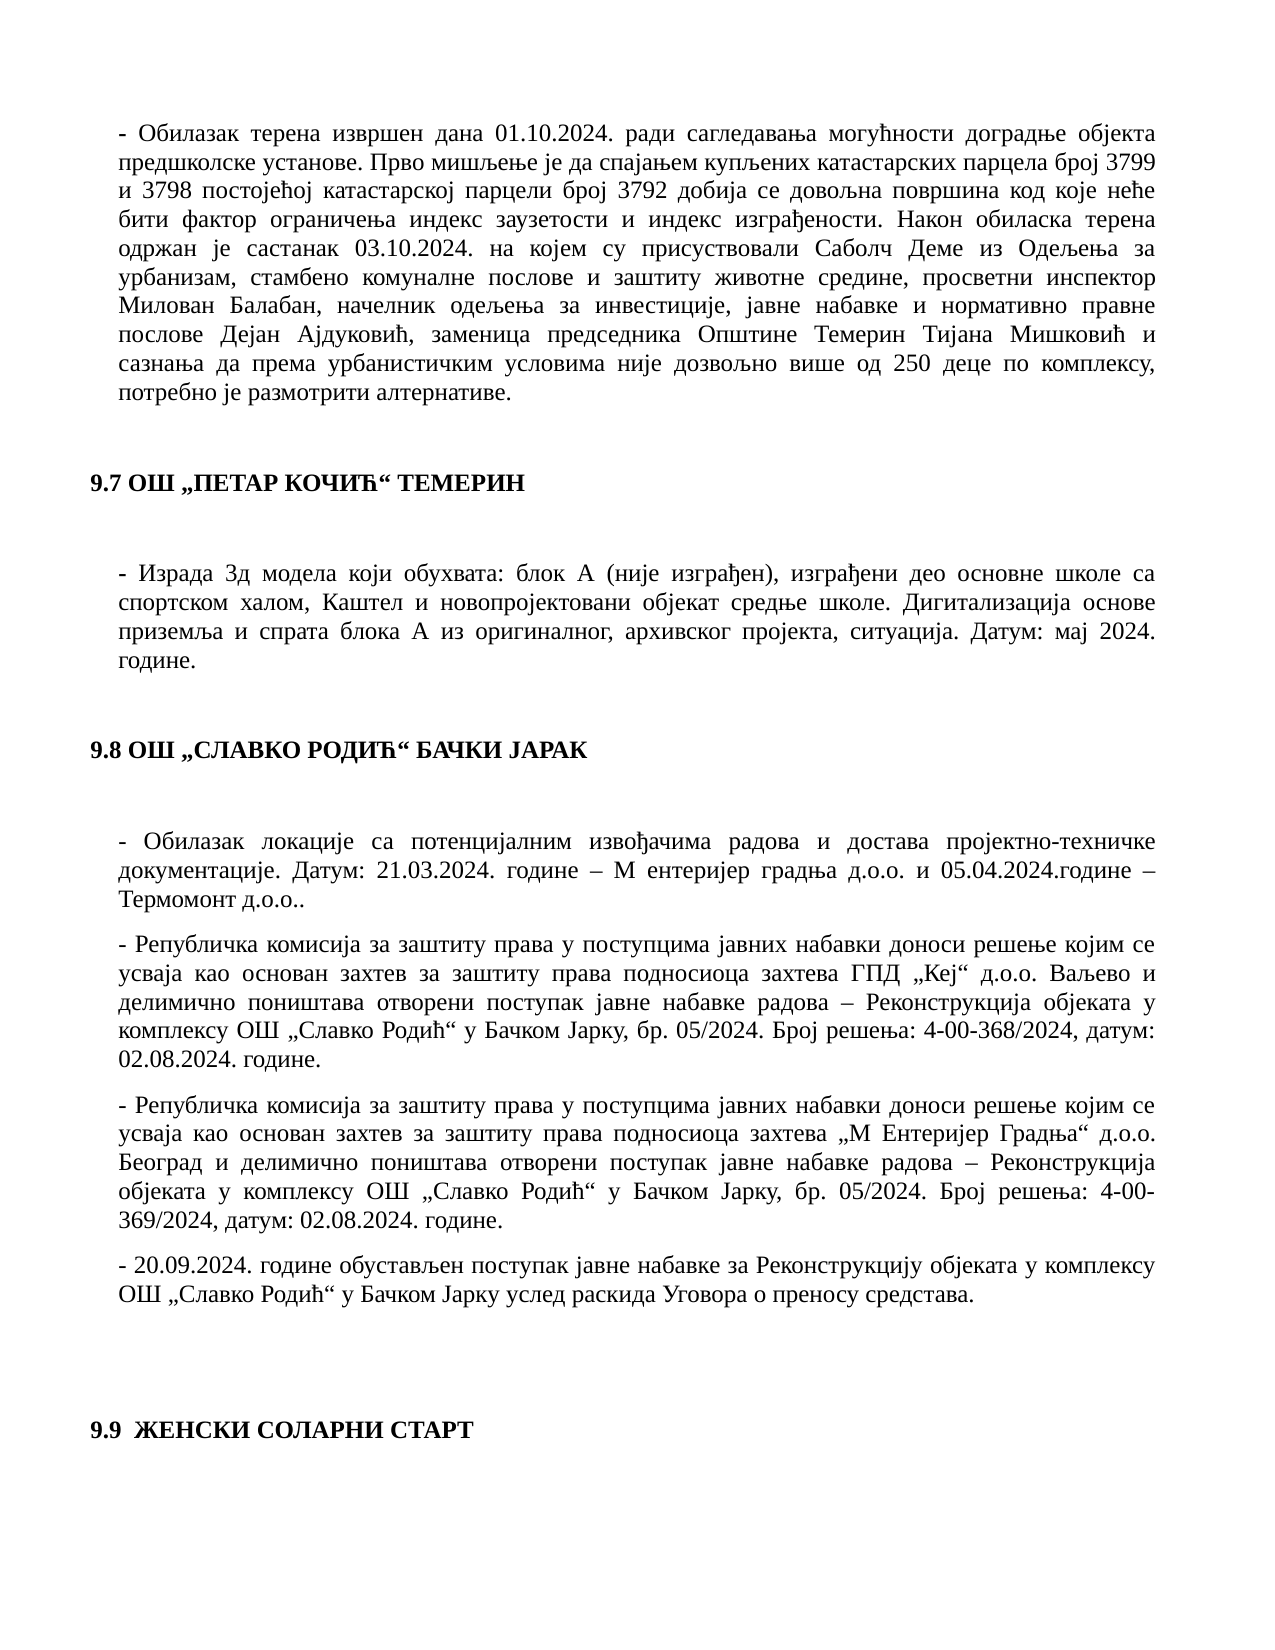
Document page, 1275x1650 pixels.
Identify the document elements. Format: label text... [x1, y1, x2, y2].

text 9.9 ЖЕНСКИ СОЛАРНИ СТАРТ [90, 1415, 1157, 1444]
text - Републичка комисија за заштиту права у поступцима јавних набавки доноси решење којим се усваја као основан захтев за заштиту права подносиоца захтева ГПД „Кеј“ д.о.о. Ваљево и делимично поништава отворени поступак јавне набавке радова – Реконструкција објеката у комплексу ОШ „Славко Родић“ у Бачком Јарку, бр. 05/2024. Број решења: 4-00-368/2024, датум: 02.08.2024. године. [118, 929, 1157, 1073]
text 9.8 ОШ „СЛАВКО РОДИЋ“ БАЧКИ ЈАРАК [90, 736, 1157, 764]
text - Републичка комисија за заштиту права у поступцима јавних набавки доноси решење којим се усваја као основан захтев за заштиту права подносиоца захтева „М Ентеријер Градња“ д.о.о. Београд и делимично поништава отворени поступак јавне набавке радова – Реконструкција објеката у комплексу ОШ „Славко Родић“ у Бачком Јарку, бр. 05/2024. Број решења: 4-00-369/2024, датум: 02.08.2024. године. [118, 1090, 1157, 1233]
text - Обилазак терена извршен дана 01.10.2024. ради сагледавања могућности доградње објекта предшколске установе. Прво мишљење је да спајањем купљених катастарских парцела број 3799 и 3798 постојећој катастарској парцели број 3792 добија се довољна површина код које неће бити фактор ограничења индекс заузетости и индекс изграђености. Након обиласка терена одржан је састанак 03.10.2024. на којем су присуствовали Саболч Деме из Одељења за урбанизам, стамбено комуналне послове и заштиту животне средине, просветни инспектор Милован Балабан, начелник одељења за инвестиције, јавне набавке и нормативно правне послове Дејан Ајдуковић, заменица председника Општине Темерин Тијана Мишковић и сазнања да према урбанистичким условима није дозвољно више од 250 деце по комплексу, потребно је размотрити алтернативе. [118, 118, 1157, 406]
text - 20.09.2024. године обустављен поступак јавне набавке за Реконструкцију објеката у комплексу ОШ „Славко Родић“ у Бачком Јарку услед раскида Уговора о преносу средстава. [118, 1250, 1157, 1308]
text - Обилазак локације са потенцијалним извођачима радова и достава пројектно-техничке документације. Датум: 21.03.2024. године – М ентеријер градња д.о.о. и 05.04.2024.године – Термомонт д.о.о.. [118, 826, 1157, 913]
text 9.7 ОШ „ПЕТАР КОЧИЋ“ ТЕМЕРИН [90, 468, 1157, 496]
text - Израда 3д модела који обухвата: блок А (није изграђен), изграђени део основне школе са спортском халом, Каштел и новопројектовани објекат средње школе. Дигитализација основе приземља и спрата блока А из оригиналног, архивског пројекта, ситуација. Датум: мај 2024. године. [118, 558, 1157, 673]
